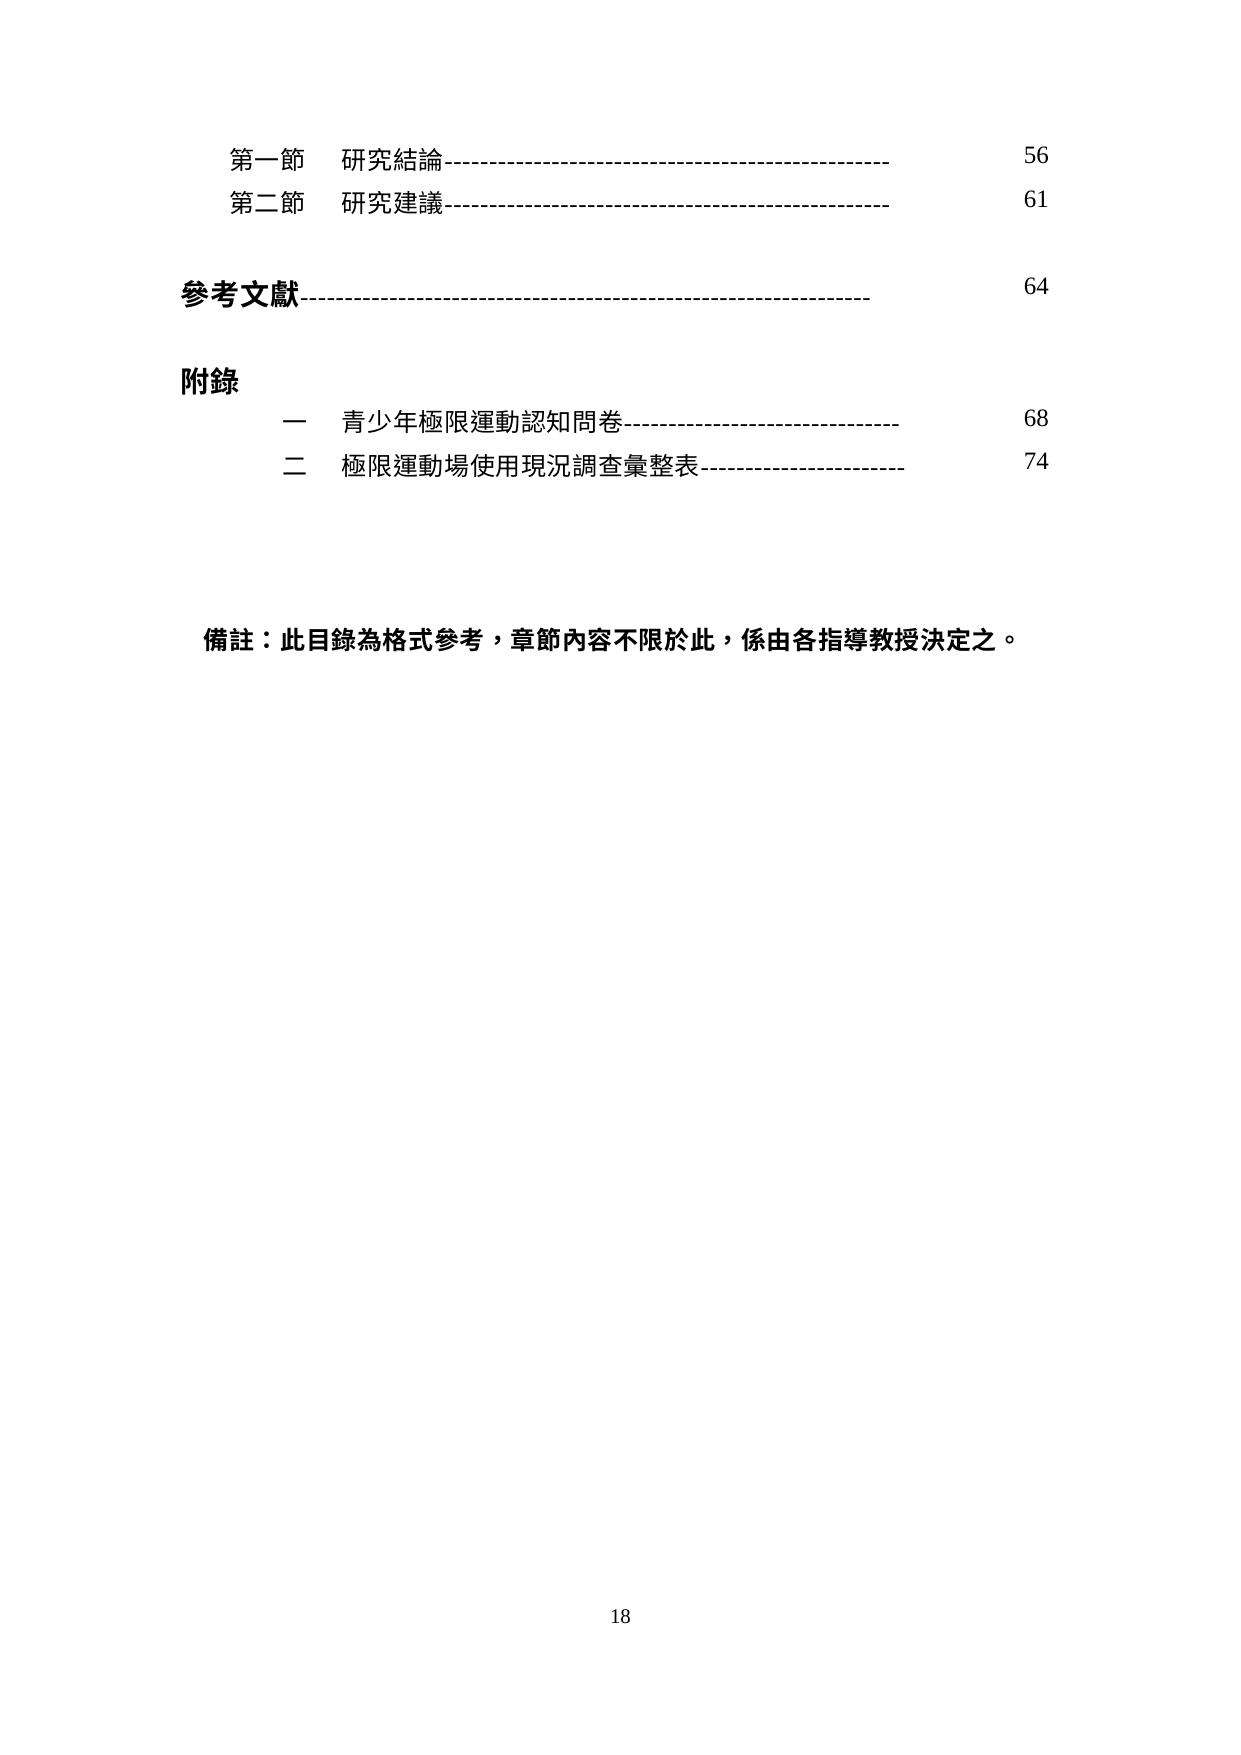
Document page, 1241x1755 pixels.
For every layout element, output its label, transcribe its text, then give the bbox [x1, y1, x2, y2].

table_cell [1010, 315, 1063, 359]
table_cell [334, 315, 1009, 359]
table_cell 68 [1010, 403, 1063, 446]
table_cell [1010, 359, 1063, 403]
table_cell [334, 490, 1009, 534]
table_cell [178, 96, 333, 140]
table_cell [1010, 96, 1063, 140]
table_cell 第一節 [178, 140, 333, 184]
table_cell [178, 228, 333, 271]
text 備註：此目錄為格式參考，章節內容不限於此，係由各指導教授決定之。 [203, 621, 1032, 657]
table_cell [178, 534, 333, 578]
table_cell 研究結論-------------------------------------------------- [334, 140, 1009, 184]
table_cell [178, 490, 333, 534]
table_cell 極限運動場使用現況調查彙整表----------------------- [334, 446, 1009, 490]
table_cell 61 [1010, 184, 1063, 228]
table_cell 參考文獻---------------------------------------------------------------- [178, 271, 1009, 315]
table_cell [1010, 534, 1063, 578]
table_cell 青少年極限運動認知問卷------------------------------- [334, 403, 1009, 446]
table_cell [334, 534, 1009, 578]
table_cell [334, 228, 1009, 271]
table_cell 第二節 [178, 184, 333, 228]
table_cell 56 [1010, 140, 1063, 184]
table_cell [1010, 490, 1063, 534]
table_cell 一 [178, 403, 333, 446]
table_cell [334, 96, 1009, 140]
table_cell 研究建議-------------------------------------------------- [334, 184, 1009, 228]
table_cell 74 [1010, 446, 1063, 490]
table_cell [178, 315, 333, 359]
table_cell 附錄 [178, 359, 1009, 403]
table_cell 二 [178, 446, 333, 490]
table_cell [1010, 228, 1063, 271]
table_cell 64 [1010, 271, 1063, 315]
